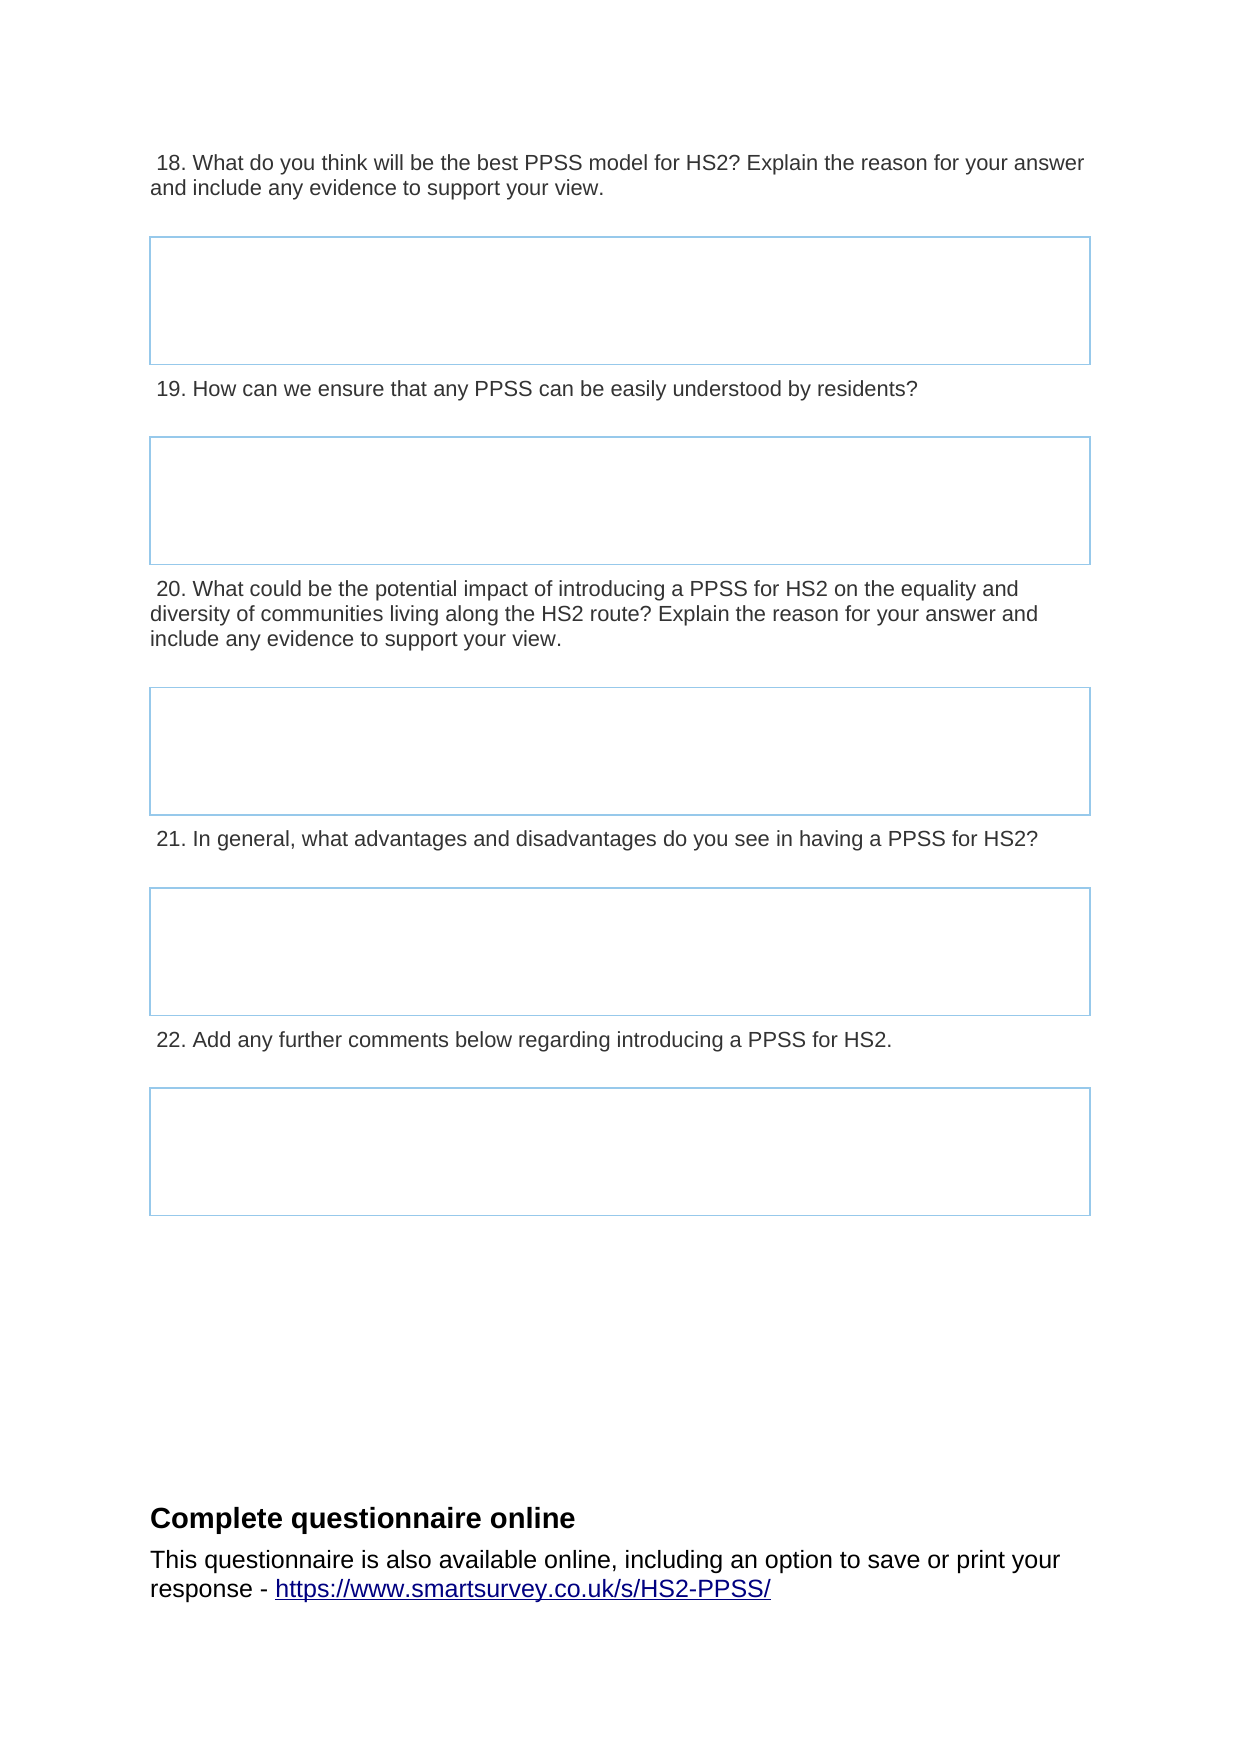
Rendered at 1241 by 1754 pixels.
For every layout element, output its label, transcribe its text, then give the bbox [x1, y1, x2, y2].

table_header [151, 688, 1089, 814]
text 19. How can we ensure that any PPSS can be easily understood by residents? [150, 375, 1090, 401]
table_header [151, 238, 1089, 363]
table_header [151, 1089, 1089, 1215]
table_header [151, 438, 1089, 564]
table_header [151, 889, 1089, 1014]
text This questionnaire is also available online, including an option to save or print your response - https://www.smartsurvey.co.uk/s/HS2-PPSS/ [150, 1545, 1090, 1602]
text 18. What do you think will be the best PPSS model for HS2? Explain the reason for your answer and include any evidence to support your view. [150, 150, 1090, 200]
text 21. In general, what advantages and disadvantages do you see in having a PPSS for HS2? [150, 826, 1090, 851]
text 20. What could be the potential impact of introducing a PPSS for HS2 on the equality and diversity of communities living along the HS2 route? Explain the reason for your answer and include any evidence to support your view. [150, 576, 1090, 651]
text 22. Add any further comments below regarding introducing a PPSS for HS2. [150, 1026, 1090, 1052]
text Complete questionnaire online [150, 1501, 1090, 1534]
